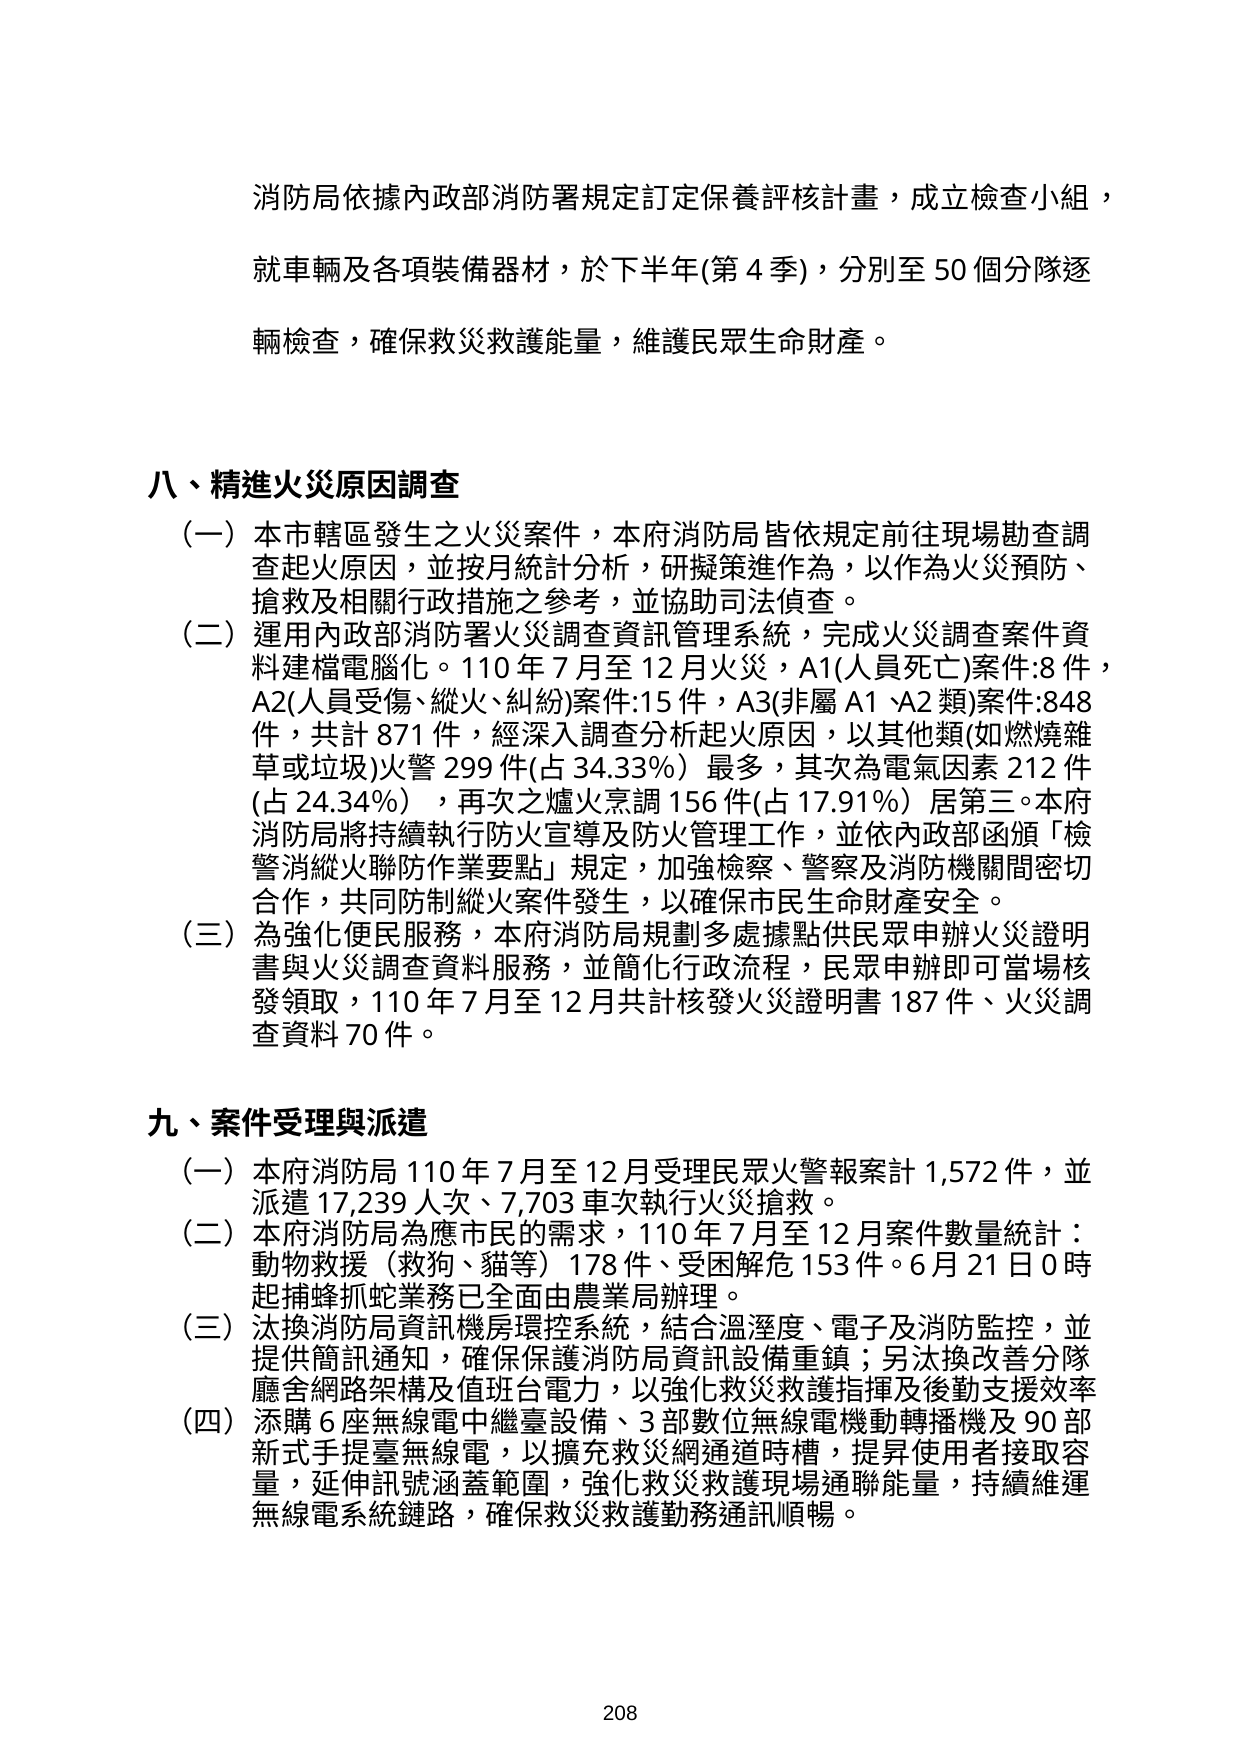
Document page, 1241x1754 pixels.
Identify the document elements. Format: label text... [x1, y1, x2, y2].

text （二）運用內政部消防署火災調查資訊管理系統，完成火災調查案件資料建檔電腦化。110年7月至12月火災，A1(人員死亡)案件:8件，A2(人員受傷、縱火、糾紛)案件:15件，A3(非屬A1、A2類)案件:848件，共計871件，經深入調查分析起火原因，以其他類(如燃燒雜草或垃圾)火警299件(占34.33％）最多，其次為電氣因素212件(占24.34％），再次之爐火烹調156件(占17.91％）居第三。本府消防局將持續執行防火宣導及防火管理工作，並依內政部函頒「檢警消縱火聯防作業要點」規定，加強檢察、警察及消防機關間密切合作，共同防制縱火案件發生，以確保市民生命財產安全。 [164, 619, 1092, 919]
text （三）為強化便民服務，本府消防局規劃多處據點供民眾申辦火災證明書與火災調查資料服務，並簡化行政流程，民眾申辦即可當場核發領取，110年7月至12月共計核發火災證明書187件、火災調查資料70件。 [164, 919, 1092, 1052]
text 八、精進火災原因調查 [148, 447, 1092, 519]
text （一）本市轄區發生之火災案件，本府消防局皆依規定前往現場勘查調查起火原因，並按月統計分析，研擬策進作為，以作為火災預防、搶救及相關行政措施之參考，並協助司法偵查。 [164, 519, 1092, 619]
text 為落實消防局消防、救護車輛暨裝備器材保養維護及現地交接工作，消防局依據內政部消防署規定訂定保養評核計畫，成立檢查小組，就車輛及各項裝備器材，於下半年(第4季)，分別至50個分隊逐輛檢查，確保救災救護能量，維護民眾生命財產。 [253, 160, 1092, 375]
text （三）汰換消防局資訊機房環控系統，結合溫溼度、電子及消防監控，並提供簡訊通知，確保保護消防局資訊設備重鎮；另汰換改善分隊廳舍網路架構及值班台電力，以強化救災救護指揮及後勤支援效率。 [164, 1313, 1092, 1407]
text 九、案件受理與派遣 [148, 1085, 1092, 1157]
text （二）本府消防局為應市民的需求，110年7月至12月案件數量統計：動物救援（救狗、貓等）178件、受困解危153件。6月21日0時起捕蜂抓蛇業務已全面由農業局辦理。 [164, 1219, 1092, 1313]
text （一）本府消防局110年7月至12月受理民眾火警報案計1,572件，並派遣17,239人次、7,703車次執行火災搶救。 [164, 1157, 1092, 1219]
text （四）添購6座無線電中繼臺設備、3部數位無線電機動轉播機及90部新式手提臺無線電，以擴充救災網通道時槽，提昇使用者接取容量，延伸訊號涵蓋範圍，強化救災救護現場通聯能量，持續維運無線電系統鏈路，確保救災救護勤務通訊順暢。 [164, 1407, 1092, 1532]
